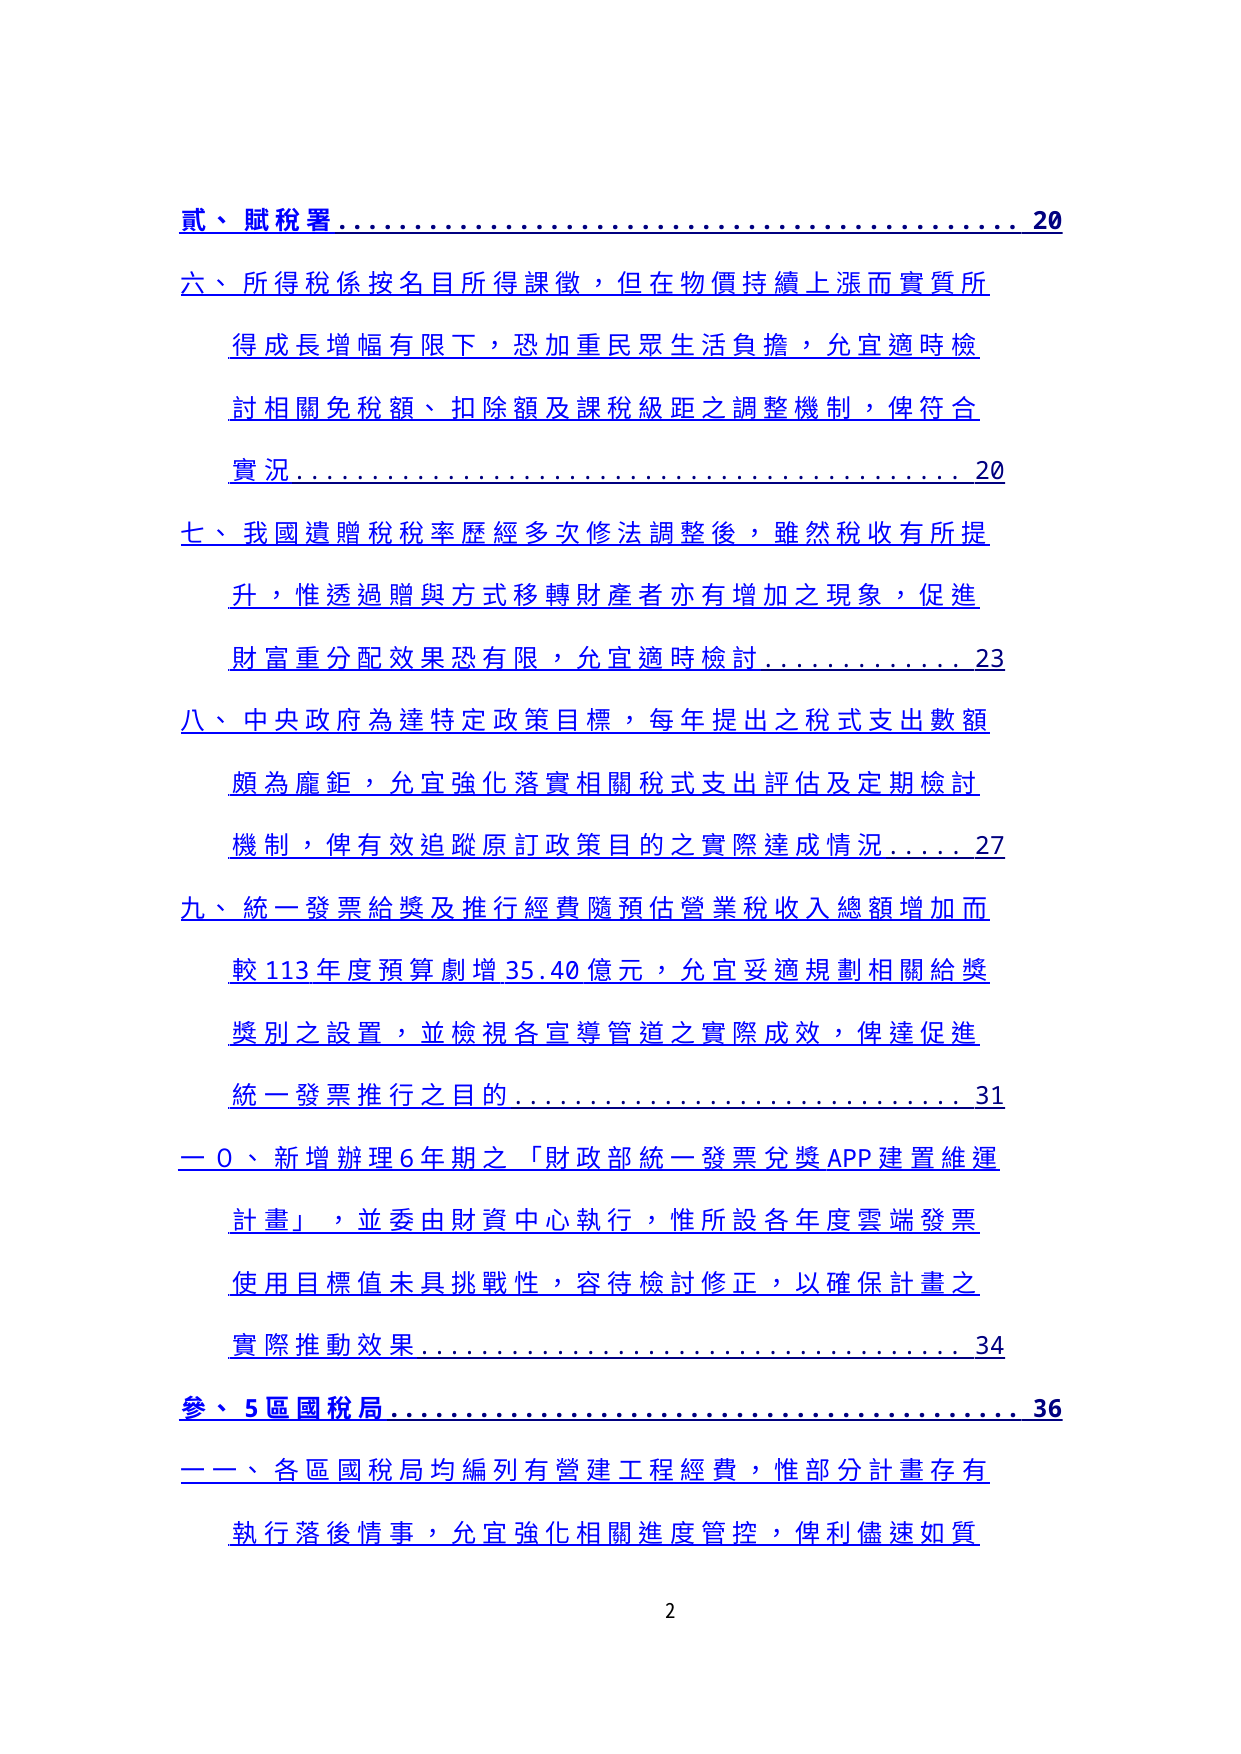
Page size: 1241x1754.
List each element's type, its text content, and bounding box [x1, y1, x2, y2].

text 貳、賦稅署 20 [177, 177, 1063, 240]
text 參、5區國稅局 36 [177, 1365, 1063, 1427]
text 六、所得稅係按名目所得課徵，但在物價持續上漲而實質所得成長增幅有限下，恐加重民眾生活負擔，允宜適時檢討相關免稅額、扣除額及課稅級距之調整機制，俾符合實況 20 [177, 240, 1005, 490]
text 七、我國遺贈稅稅率歷經多次修法調整後，雖然稅收有所提升，惟透過贈與方式移轉財產者亦有增加之現象，促進財富重分配效果恐有限，允宜適時檢討 23 [177, 490, 1005, 677]
text 八、中央政府為達特定政策目標，每年提出之稅式支出數額頗為龐鉅，允宜強化落實相關稅式支出評估及定期檢討機制，俾有效追蹤原訂政策目的之實際達成情況 27 [177, 677, 1005, 865]
text 一一、各區國稅局均編列有營建工程經費，惟部分計畫存有執行落後情事，允宜強化相關進度管控，俾利儘速如質完工 36 [177, 1427, 1005, 1552]
text 九、統一發票給獎及推行經費隨預估營業稅收入總額增加而較113年度預算劇增35.40億元，允宜妥適規劃相關給獎獎別之設置，並檢視各宣導管道之實際成效，俾達促進統一發票推行之目的 31 [177, 865, 1005, 1115]
text 一０、新增辦理6年期之「財政部統一發票兌獎APP建置維運計畫」，並委由財資中心執行，惟所設各年度雲端發票使用目標值未具挑戰性，容待檢討修正，以確保計畫之實際推動效果 34 [177, 1115, 1005, 1365]
